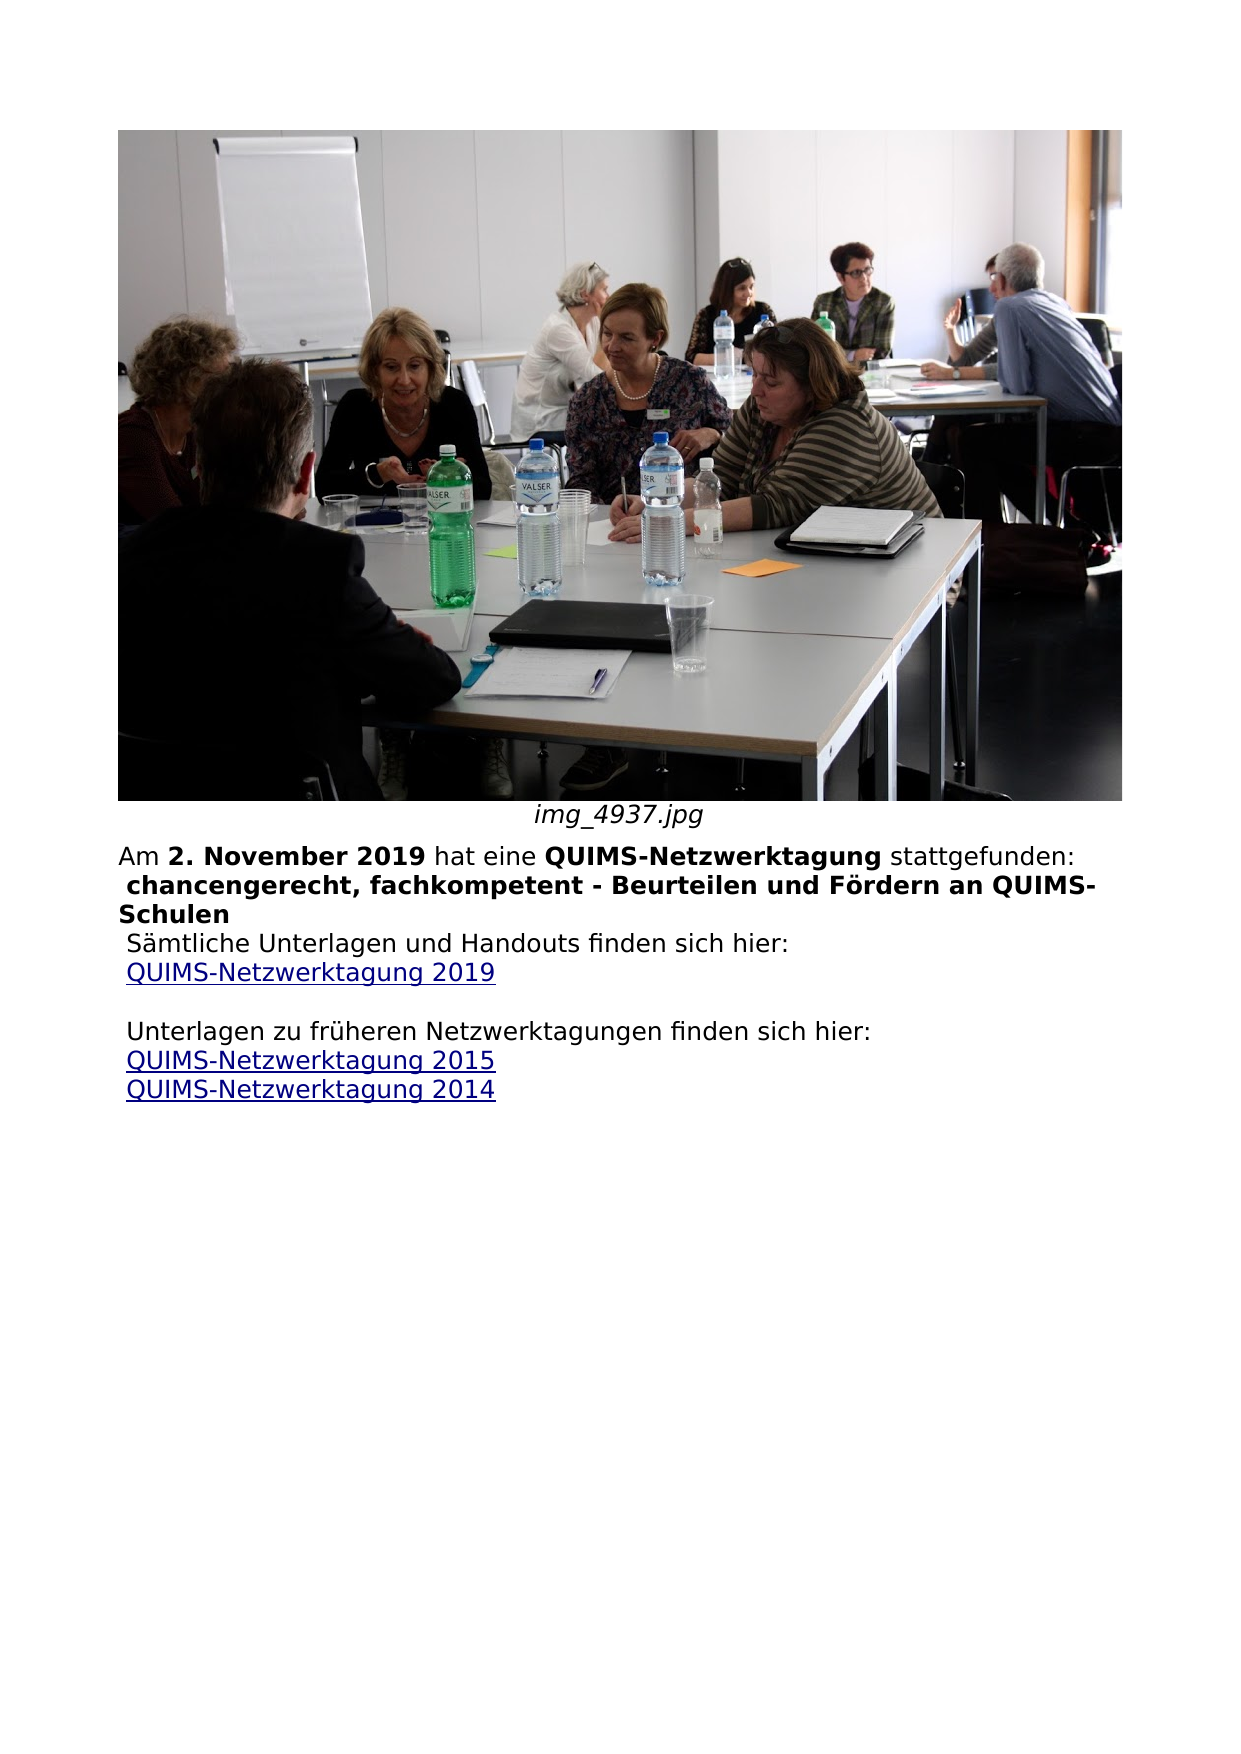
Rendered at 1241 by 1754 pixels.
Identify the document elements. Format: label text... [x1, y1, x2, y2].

picture [118, 130, 1123, 801]
text img_4937.jpg [118, 801, 1122, 829]
text Am 2. November 2019 hat eine QUIMS-Netzwerktagung stattgefunden: chancengerecht, fachkompetent - Beurteilen und Fördern an QUIMS-Schulen Sämtliche Unterlagen und Handouts finden sich hier: QUIMS-Netzwerktagung 2019 Unterlagen zu früheren Netzwerktagungen finden sich hier: QUIMS-Netzwerktagung 2015 QUIMS-Netzwerktagung 2014 [118, 842, 1122, 1104]
